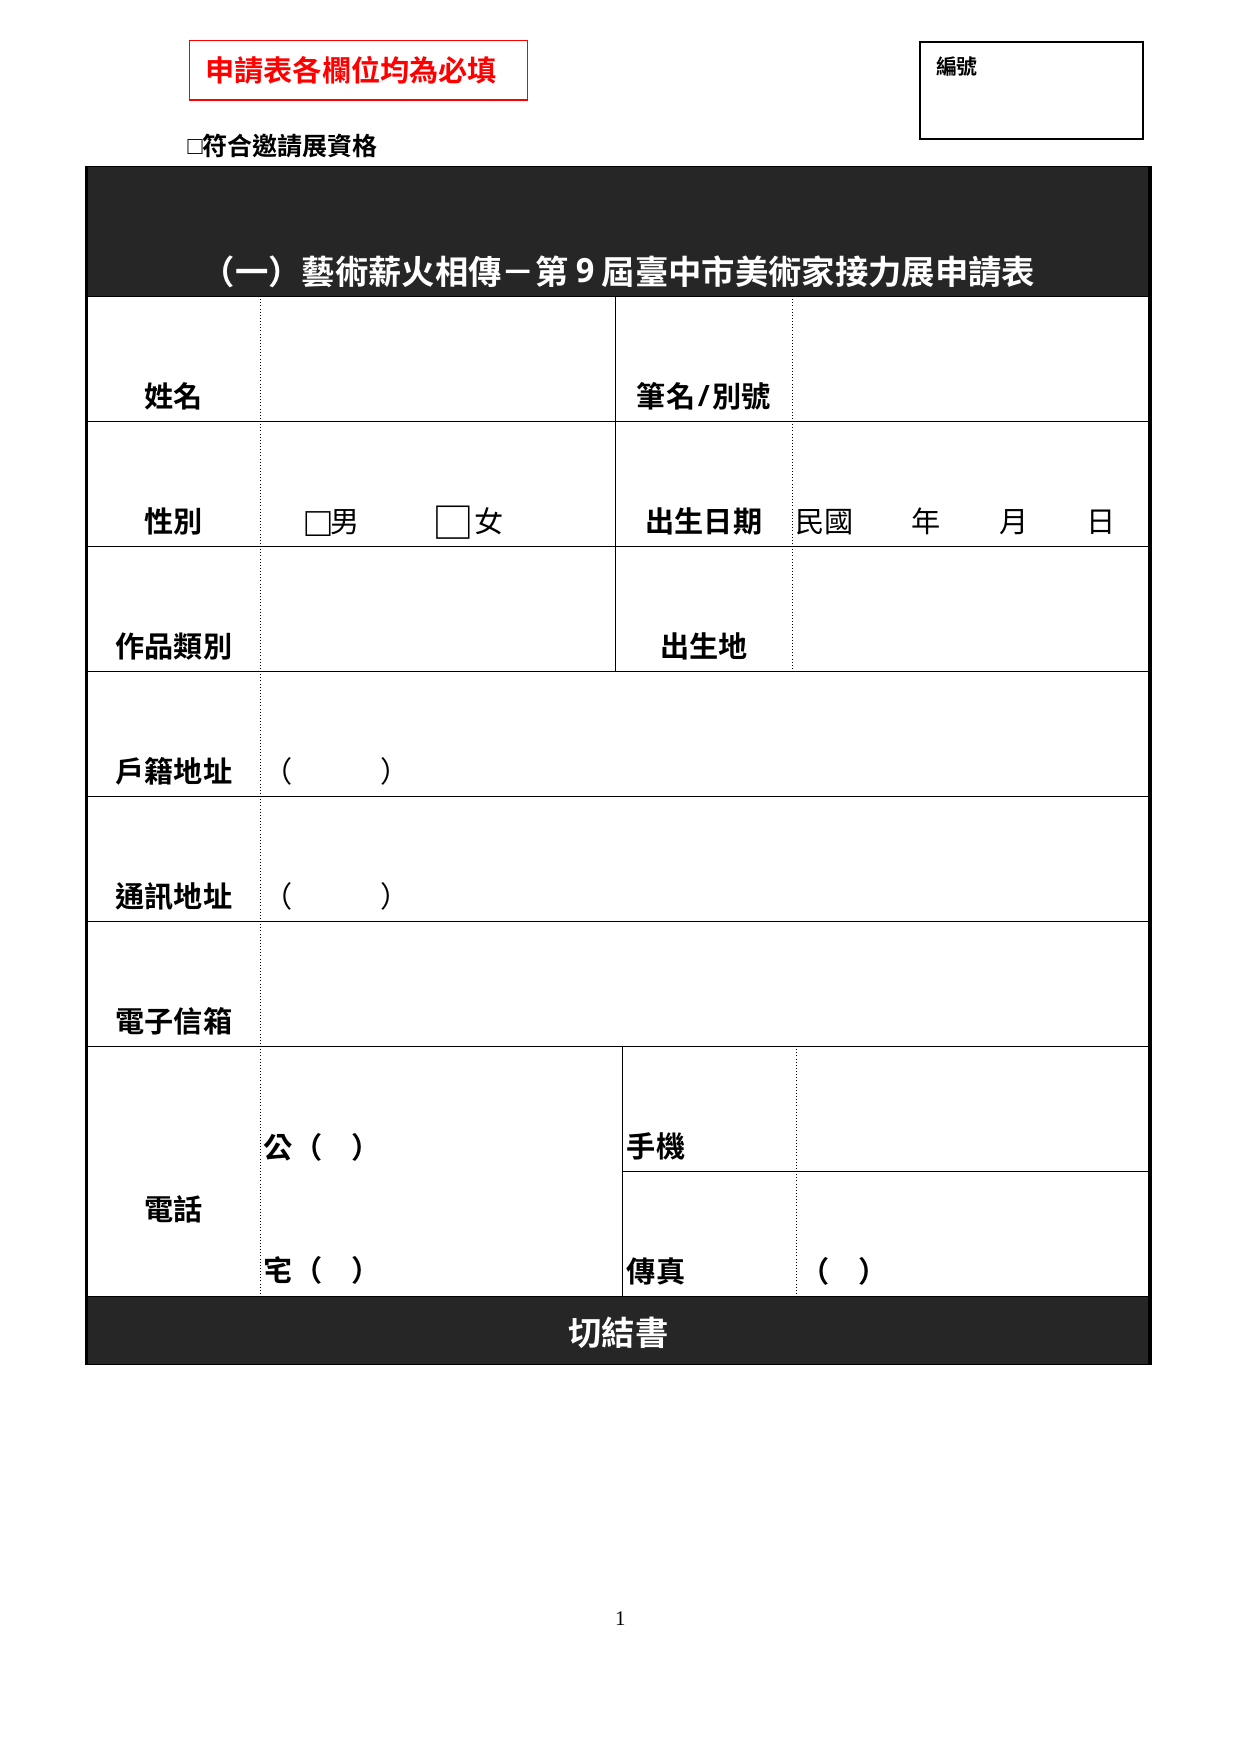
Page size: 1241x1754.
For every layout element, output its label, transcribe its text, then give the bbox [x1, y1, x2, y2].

table_cell 通訊地址 [88, 797, 261, 921]
table_cell 民國 年 月 日 [792, 422, 1148, 546]
table_cell 切結書 [88, 1297, 1148, 1364]
table_cell 姓名 [88, 297, 261, 421]
table_cell [261, 547, 615, 671]
table_cell □男 □女 [261, 422, 615, 546]
table_cell 筆名/別號 [616, 297, 792, 421]
table_cell 公（ ） 宅（ ） [261, 1047, 622, 1296]
table_cell 出生地 [616, 547, 792, 671]
table_cell 手機 [623, 1047, 797, 1171]
table_cell [261, 922, 1148, 1046]
table_cell [792, 547, 1148, 671]
table_cell [261, 297, 615, 421]
table_cell [797, 1047, 1148, 1171]
table_cell 出生日期 [616, 422, 792, 546]
table_cell [792, 297, 1148, 421]
table_cell 性別 [88, 422, 261, 546]
table_cell 作品類別 [88, 547, 261, 671]
table_cell （ ） [797, 1172, 1148, 1296]
table_cell 戶籍地址 [88, 672, 261, 796]
table_cell （ ） [261, 797, 1148, 921]
table_cell 電話 [88, 1047, 261, 1296]
text 申請表各欄位均為必填 [205, 48, 512, 90]
text □符合邀請展資格 [187, 103, 1053, 166]
text 編號 [936, 50, 1127, 81]
table_header （一）藝術薪火相傳－第9屆臺中市美術家接力展申請表 [88, 167, 1148, 296]
table_cell 傳真 [623, 1172, 797, 1296]
table_cell （ ） [261, 672, 1148, 796]
text [921, 43, 1142, 138]
text [190, 41, 527, 99]
table_cell 電子信箱 [88, 922, 261, 1046]
